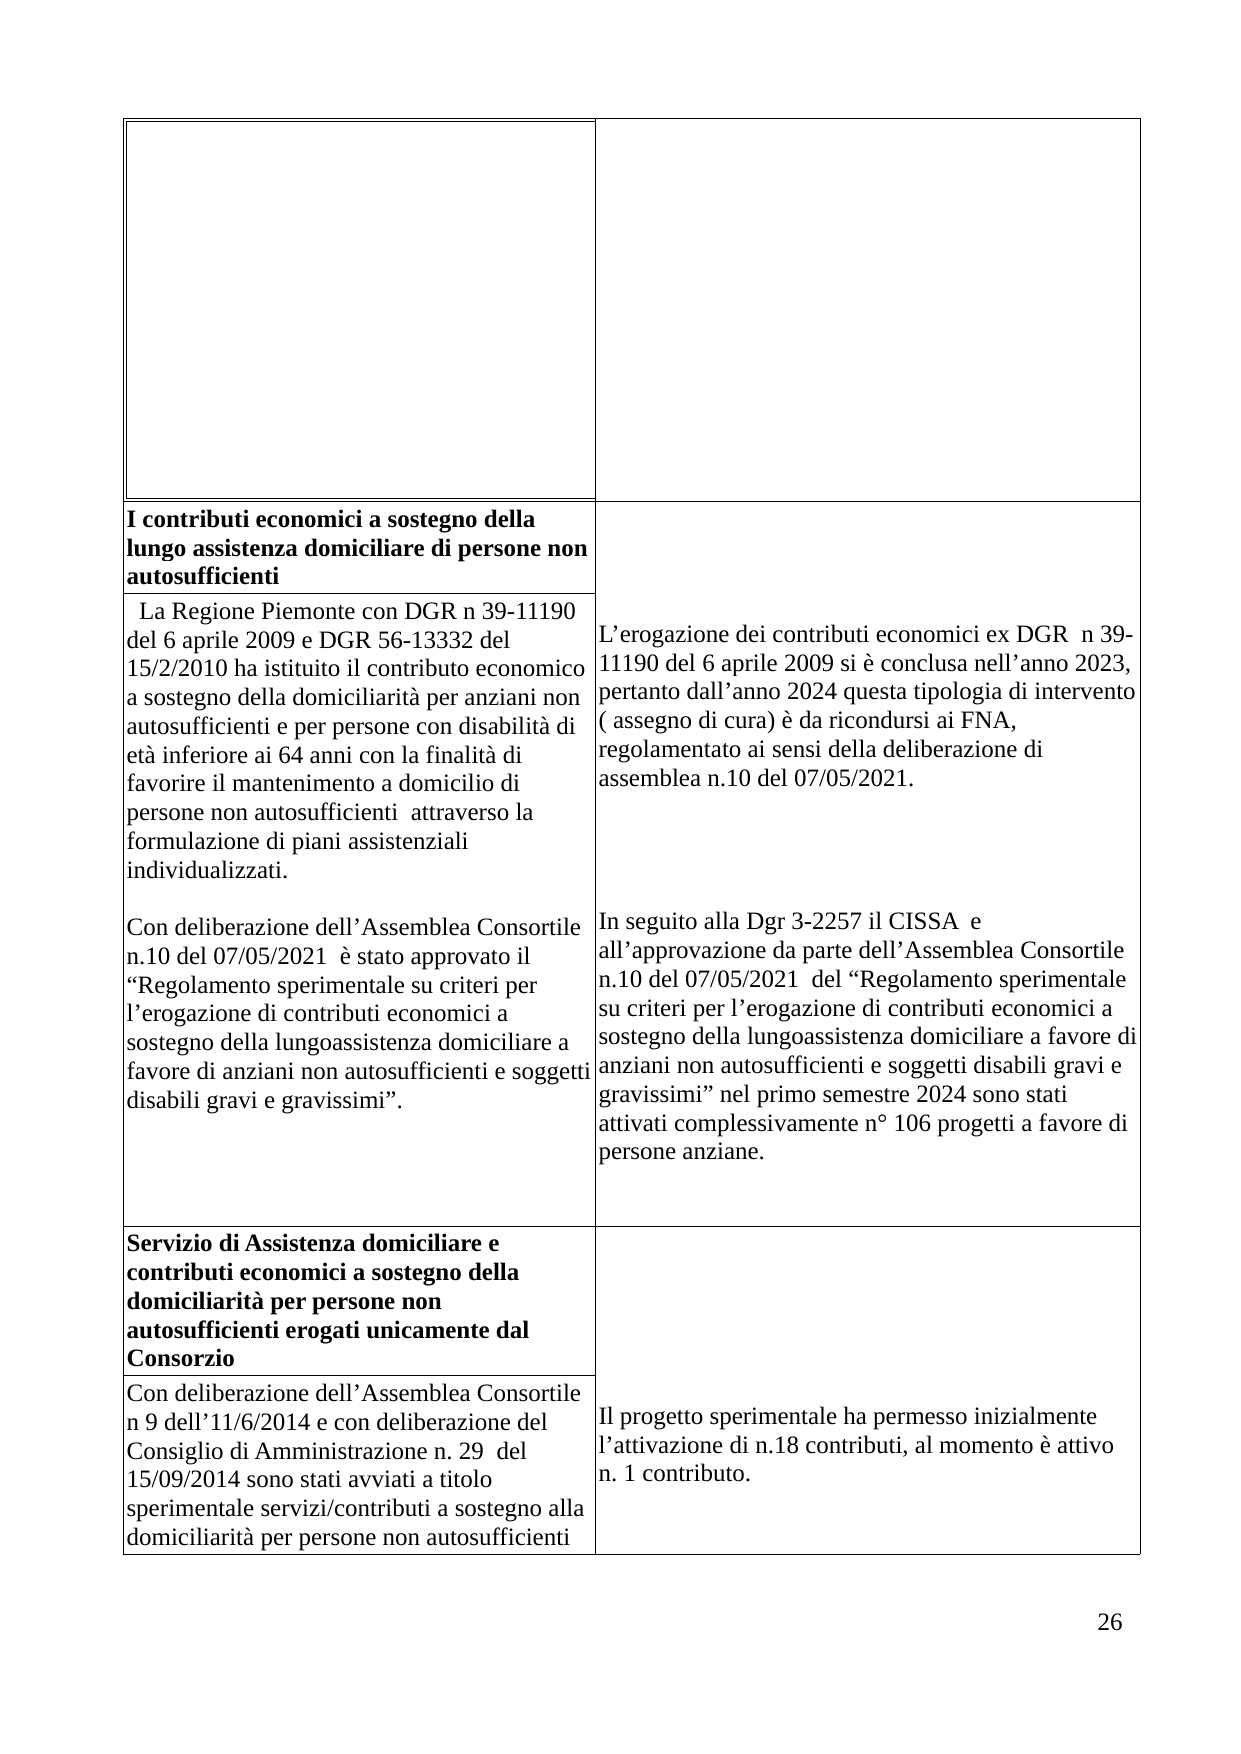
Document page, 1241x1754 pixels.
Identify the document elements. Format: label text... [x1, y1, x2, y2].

table_header [127, 122, 595, 498]
table_cell Il progetto sperimentale ha permesso inizialmente l’attivazione di n.18 contributi, al momento è attivo n. 1 contributo. [596, 1227, 1140, 1554]
table_cell Con deliberazione dell’Assemblea Consortile n 9 dell’11/6/2014 e con deliberazione del Consiglio di Amministrazione n. 29 del 15/09/2014 sono stati avviati a titolo sperimentale servizi/contributi a sostegno alla domiciliarità per persone non autosufficienti [124, 1376, 595, 1554]
table_cell I contributi economici a sostegno della lungo assistenza domiciliare di persone non autosufficienti [124, 502, 595, 593]
table_cell Servizio di Assistenza domiciliare e contributi economici a sostegno della domiciliarità per persone non autosufficienti erogati unicamente dal Consorzio [124, 1227, 595, 1375]
table_cell L’erogazione dei contributi economici ex DGR n 39-11190 del 6 aprile 2009 si è conclusa nell’anno 2023, pertanto dall’anno 2024 questa tipologia di intervento ( assegno di cura) è da ricondursi ai FNA, regolamentato ai sensi della deliberazione di assemblea n.10 del 07/05/2021. In seguito alla Dgr 3-2257 il CISSA e all’approvazione da parte dell’Assemblea Consortile n.10 del 07/05/2021 del “Regolamento sperimentale su criteri per l’erogazione di contributi economici a sostegno della lungoassistenza domiciliare a favore di anziani non autosufficienti e soggetti disabili gravi e gravissimi” nel primo semestre 2024 sono stati attivati complessivamente n° 106 progetti a favore di persone anziane. [596, 502, 1140, 1226]
table_cell La Regione Piemonte con DGR n 39-11190 del 6 aprile 2009 e DGR 56-13332 del 15/2/2010 ha istituito il contributo economico a sostegno della domiciliarità per anziani non autosufficienti e per persone con disabilità di età inferiore ai 64 anni con la finalità di favorire il mantenimento a domicilio di persone non autosufficienti attraverso la formulazione di piani assistenziali individualizzati. Con deliberazione dell’Assemblea Consortile n.10 del 07/05/2021 è stato approvato il “Regolamento sperimentale su criteri per l’erogazione di contributi economici a sostegno della lungoassistenza domiciliare a favore di anziani non autosufficienti e soggetti disabili gravi e gravissimi”. [124, 594, 595, 1226]
table_cell [596, 119, 1140, 501]
